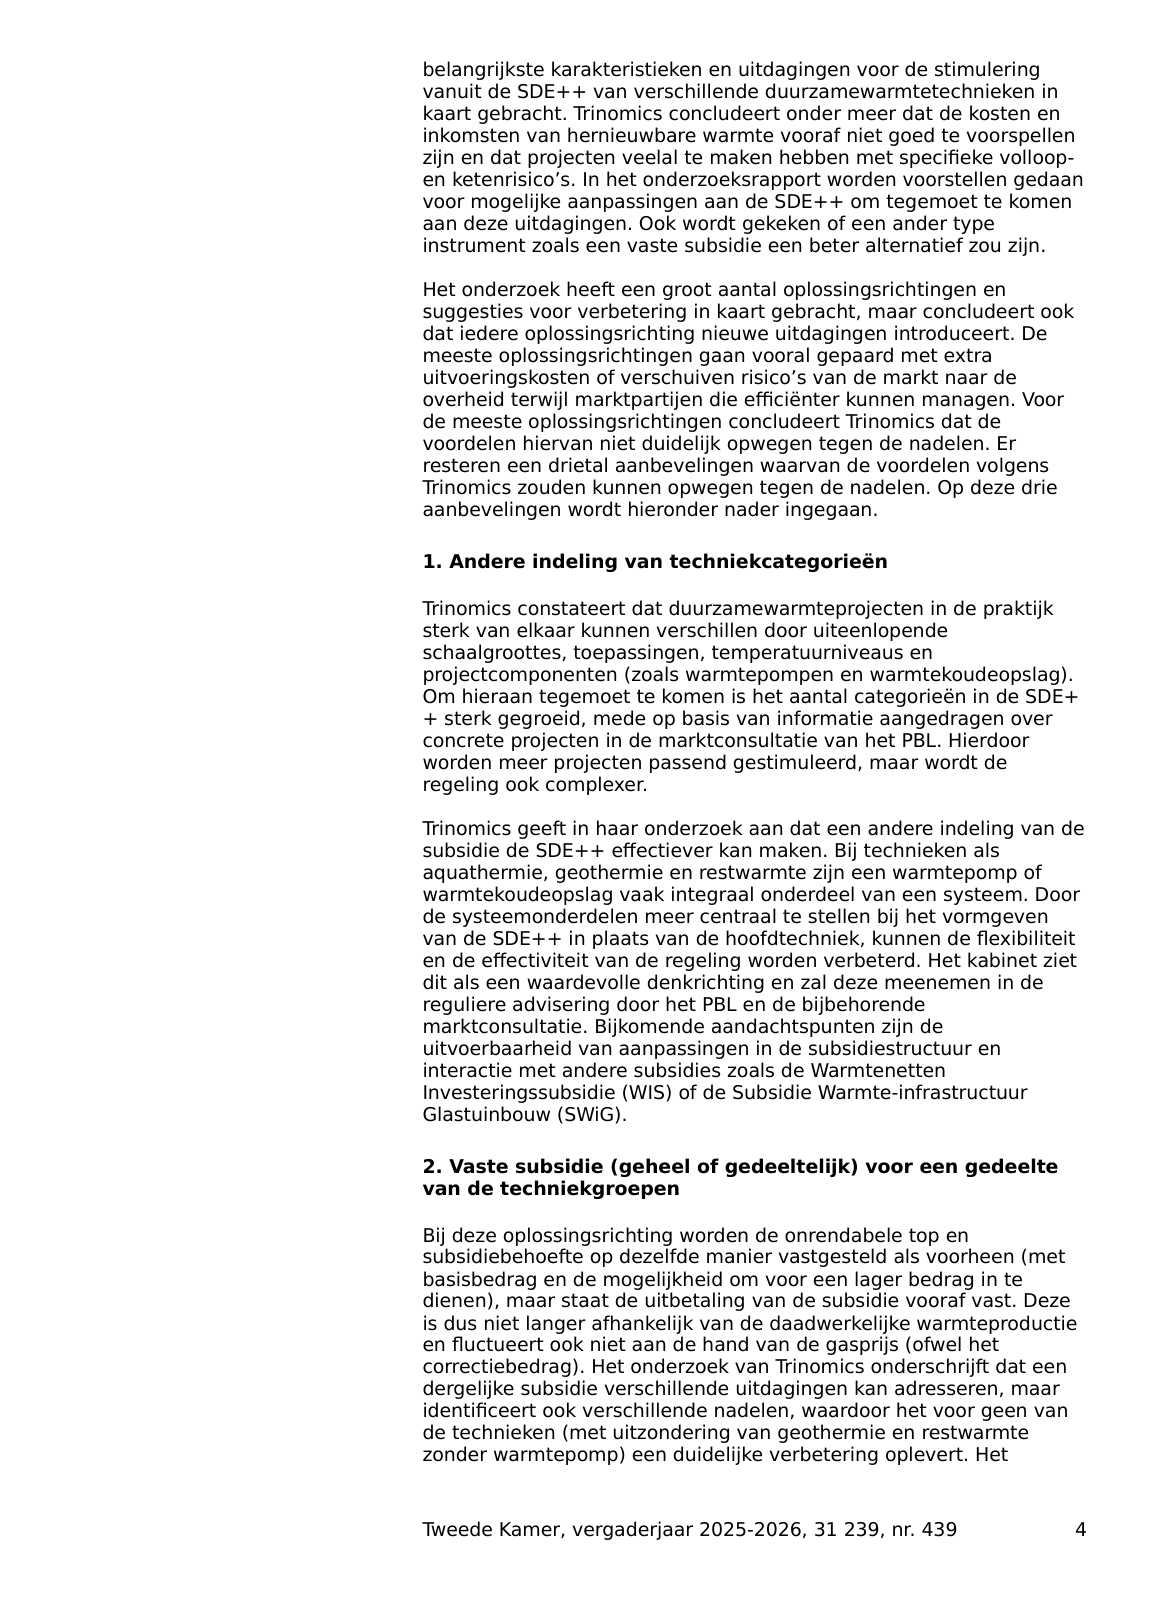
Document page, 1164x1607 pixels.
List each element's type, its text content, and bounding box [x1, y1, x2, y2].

text Het onderzoek heeft een groot aantal oplossingsrichtingen en suggesties voor verbetering in kaart gebracht, maar concludeert ook dat iedere oplossingsrichting nieuwe uitdagingen introduceert. De meeste oplossingsrichtingen gaan vooral gepaard met extra uitvoeringskosten of verschuiven risico’s van de markt naar de overheid terwijl marktpartijen die efficiënter kunnen managen. Voor de meeste oplossingsrichtingen concludeert Trinomics dat de voordelen hiervan niet duidelijk opwegen tegen de nadelen. Er resteren een drietal aanbevelingen waarvan de voordelen volgens Trinomics zouden kunnen opwegen tegen de nadelen. Op deze drie aanbevelingen wordt hieronder nader ingegaan. [422, 279, 1087, 521]
text Bij deze oplossingsrichting worden de onrendabele top en subsidiebehoefte op dezelfde manier vastgesteld als voorheen (met basisbedrag en de mogelijkheid om voor een lager bedrag in te dienen), maar staat de uitbetaling van de subsidie vooraf vast. Deze is dus niet langer afhankelijk van de daadwerkelijke warmteproductie en fluctueert ook niet aan de hand van de gasprijs (ofwel het correctiebedrag). Het onderzoek van Trinomics onderschrijft dat een dergelijke subsidie verschillende uitdagingen kan adresseren, maar identificeert ook verschillende nadelen, waardoor het voor geen van de technieken (met uitzondering van geothermie en restwarmte zonder warmtepomp) een duidelijke verbetering oplevert. Het [422, 1224, 1087, 1466]
subtitle 1. Andere indeling van techniekcategorieën [422, 551, 1087, 573]
text belangrijkste karakteristieken en uitdagingen voor de stimulering vanuit de SDE++ van verschillende duurzamewarmtetechnieken in kaart gebracht. Trinomics concludeert onder meer dat de kosten en inkomsten van hernieuwbare warmte vooraf niet goed te voorspellen zijn en dat projecten veelal te maken hebben met specifieke volloop- en ketenrisico’s. In het onderzoeksrapport worden voorstellen gedaan voor mogelijke aanpassingen aan de SDE++ om tegemoet te komen aan deze uitdagingen. Ook wordt gekeken of een ander type instrument zoals een vaste subsidie een beter alternatief zou zijn. [422, 59, 1087, 257]
text Trinomics geeft in haar onderzoek aan dat een andere indeling van de subsidie de SDE++ effectiever kan maken. Bij technieken als aquathermie, geothermie en restwarmte zijn een warmtepomp of warmtekoudeopslag vaak integraal onderdeel van een systeem. Door de systeemonderdelen meer centraal te stellen bij het vormgeven van de SDE++ in plaats van de hoofdtechniek, kunnen de flexibiliteit en de effectiviteit van de regeling worden verbeterd. Het kabinet ziet dit als een waardevolle denkrichting en zal deze meenemen in de reguliere advisering door het PBL en de bijbehorende marktconsultatie. Bijkomende aandachtspunten zijn de uitvoerbaarheid van aanpassingen in de subsidiestructuur en interactie met andere subsidies zoals de Warmtenetten Investeringssubsidie (WIS) of de Subsidie Warmte-infrastructuur Glastuinbouw (SWiG). [422, 818, 1087, 1126]
text Trinomics constateert dat duurzamewarmteprojecten in de praktijk sterk van elkaar kunnen verschillen door uiteenlopende schaalgroottes, toepassingen, temperatuurniveaus en projectcomponenten (zoals warmtepompen en warmtekoudeopslag). Om hieraan tegemoet te komen is het aantal categorieën in de SDE++ sterk gegroeid, mede op basis van informatie aangedragen over concrete projecten in de marktconsultatie van het PBL. Hierdoor worden meer projecten passend gestimuleerd, maar wordt de regeling ook complexer. [422, 598, 1087, 796]
subtitle 2. Vaste subsidie (geheel of gedeeltelijk) voor een gedeelte van de techniekgroepen [422, 1156, 1087, 1199]
